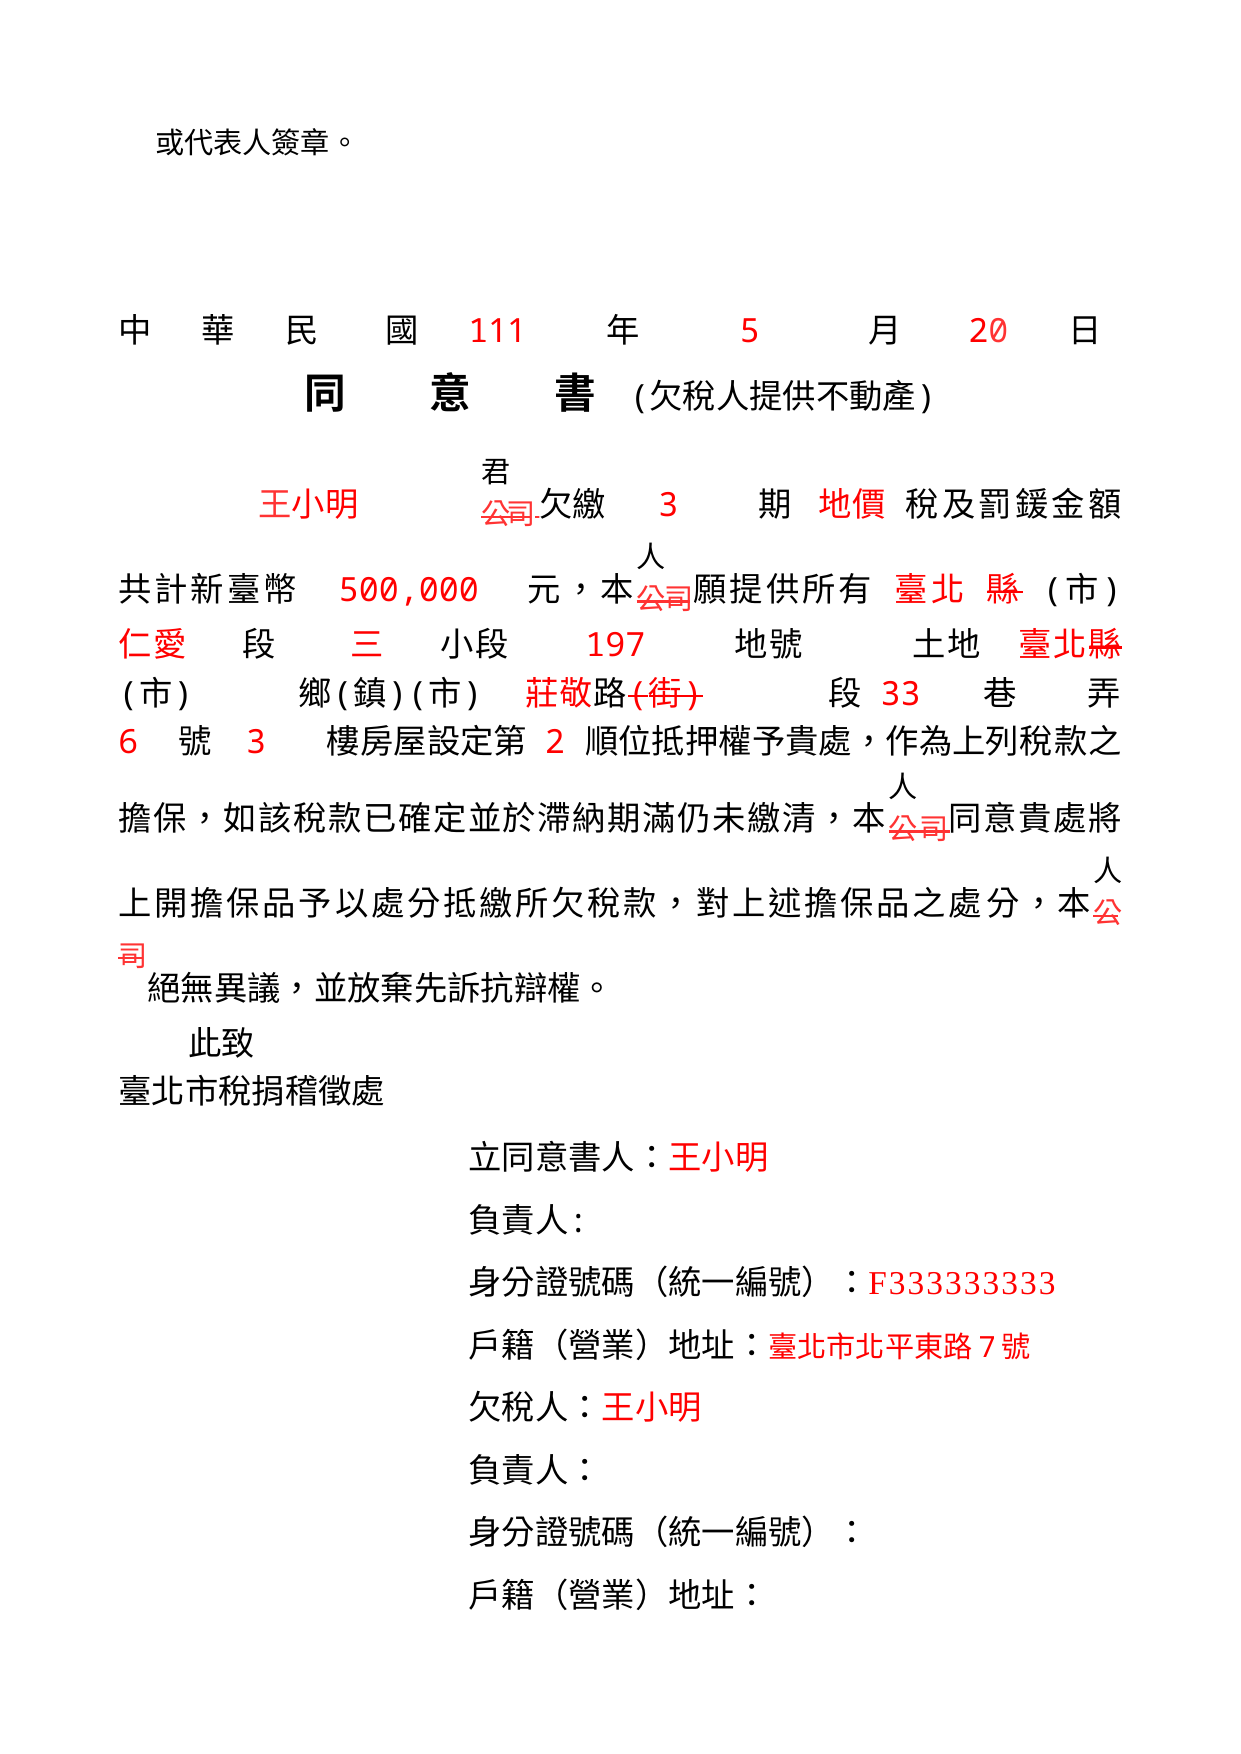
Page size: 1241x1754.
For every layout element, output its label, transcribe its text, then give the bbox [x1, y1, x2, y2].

text 身分證號碼（統一編號）：F333333333 [418, 1238, 1122, 1301]
text 此致 [118, 1017, 1122, 1065]
text 臺北市稅捐稽徵處 [118, 1065, 1122, 1113]
text 中 華 民 國 111 年 5 月 20 日 [118, 286, 1122, 349]
text 負責人： [418, 1426, 1122, 1488]
text 負責人: [418, 1176, 1122, 1238]
text 身分證號碼（統一編號）： [418, 1488, 1122, 1551]
text 同 意 書 (欠稅人提供不動產) [118, 349, 1122, 411]
text 王小明 君 公司欠繳 3 期 地價 稅及罰鍰金額共計新臺幣 500,000 元，本人 公司 願提供所有 臺北 縣 (市) 仁愛 段 三 小段 197 地號 土地 臺北縣 (市) 鄉(鎮)(市) 莊敬路(街) 段 33 巷 弄 6 號 3 樓房屋設定第 2 順位抵押權予貴處，作為上列稅款之擔保，如該稅款已確定並於滯納期滿仍未繳清，本人 公司 同意貴處將上開擔保品予以處分抵繳所欠稅款，對上述擔保品之處分，本人 公司 絕無異議，並放棄先訴抗辯權。 [118, 449, 1122, 1017]
text 欠稅人：王小明 [418, 1363, 1122, 1426]
text 立同意書人：王小明 [418, 1113, 1122, 1176]
text 戶籍（營業）地址：臺北市北平東路7號 [418, 1301, 1122, 1363]
text 或代表人簽章。 [89, 99, 1122, 161]
text 戶籍（營業）地址： [418, 1551, 1122, 1613]
